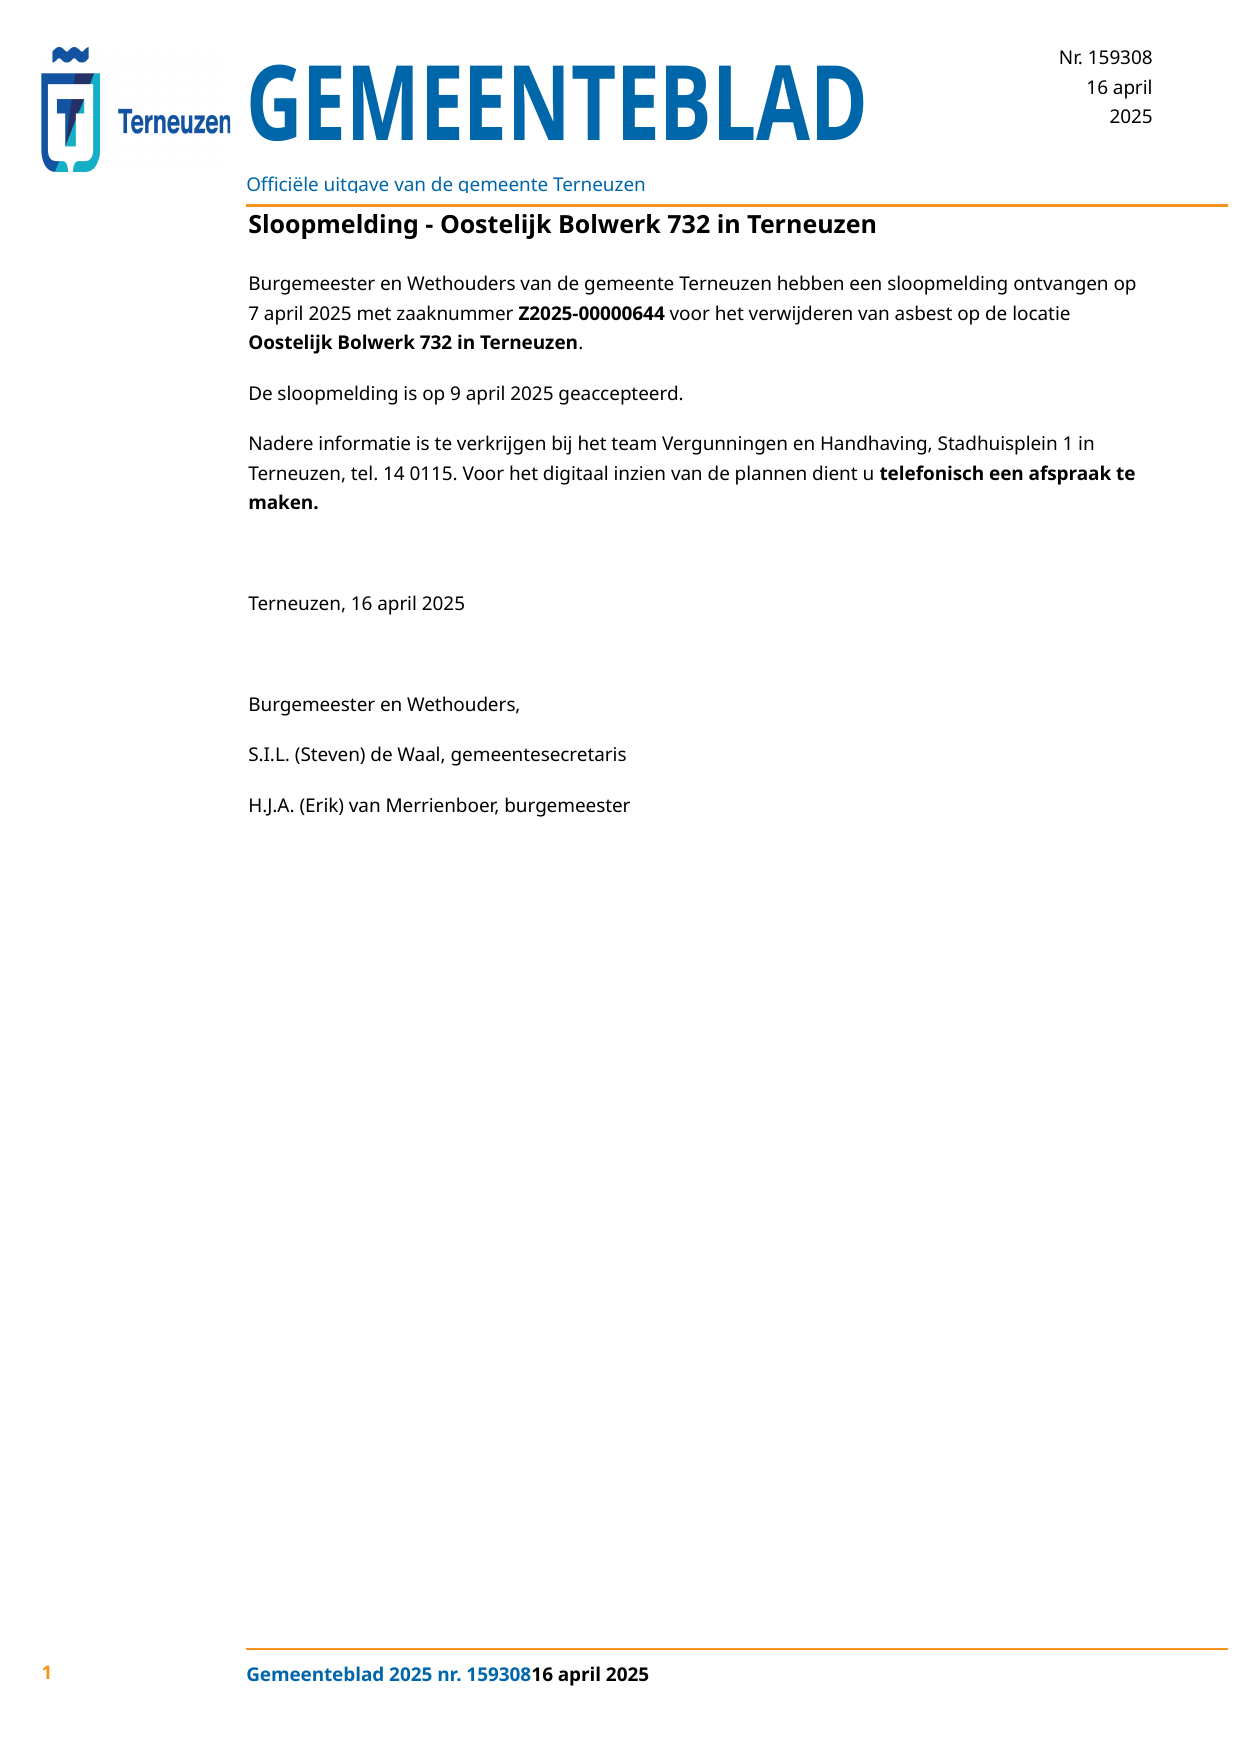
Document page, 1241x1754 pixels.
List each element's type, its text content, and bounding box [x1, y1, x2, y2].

text H.J.A. (Erik) van Merrienboer, burgemeester [248, 792, 1152, 818]
text Terneuzen, 16 april 2025 [248, 590, 1152, 616]
text Burgemeester en Wethouders van de gemeente Terneuzen hebben een sloopmelding ontvangen op 7 april 2025 met zaaknummer Z2025-00000644 voor het verwijderen van asbest op de locatie Oostelijk Bolwerk 732 in Terneuzen. [248, 270, 1152, 355]
text Sloopmelding - Oostelijk Bolwerk 732 in Terneuzen [248, 207, 1152, 241]
text De sloopmelding is op 9 april 2025 geaccepteerd. [248, 380, 1152, 406]
text S.I.L. (Steven) de Waal, gemeentesecretaris [248, 742, 1152, 767]
picture [41, 47, 231, 172]
text Burgemeester en Wethouders, [248, 691, 1152, 717]
text Nadere informatie is te verkrijgen bij het team Vergunningen en Handhaving, Stadhuisplein 1 in Terneuzen, tel. 14 0115. Voor het digitaal inzien van de plannen dient u telefonisch een afspraak te maken. [248, 430, 1152, 515]
